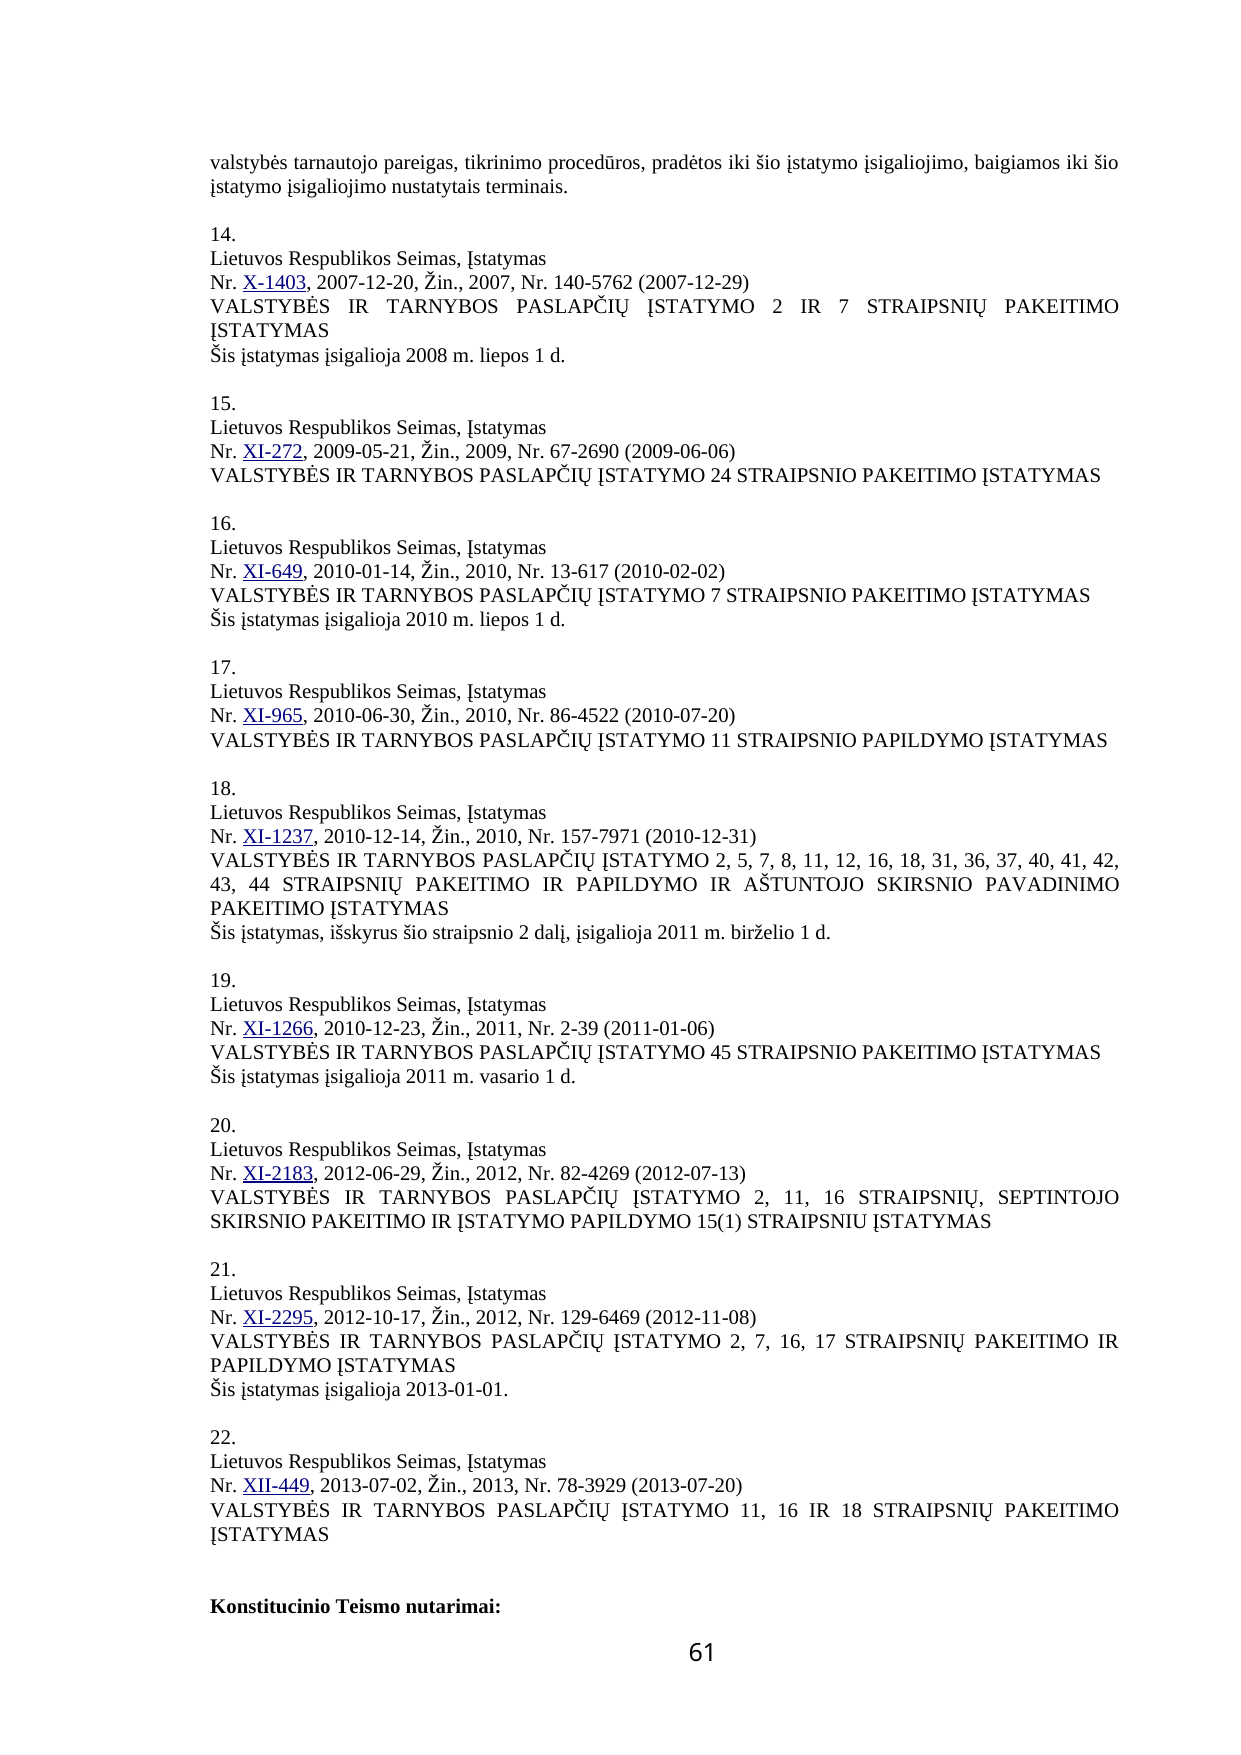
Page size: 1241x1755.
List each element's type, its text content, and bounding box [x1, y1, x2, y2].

text VALSTYBĖS IR TARNYBOS PASLAPČIŲ ĮSTATYMO 2, 11, 16 STRAIPSNIŲ, SEPTINTOJO SKIRSNIO PAKEITIMO IR ĮSTATYMO PAPILDYMO 15(1) STRAIPSNIU ĮSTATYMAS [210, 1185, 1120, 1233]
text Lietuvos Respublikos Seimas, Įstatymas [210, 992, 1120, 1016]
text Lietuvos Respublikos Seimas, Įstatymas [210, 1449, 1120, 1473]
text Lietuvos Respublikos Seimas, Įstatymas [210, 535, 1120, 559]
text VALSTYBĖS IR TARNYBOS PASLAPČIŲ ĮSTATYMO 2, 5, 7, 8, 11, 12, 16, 18, 31, 36, 37, 40, 41, 42, 43, 44 STRAIPSNIŲ PAKEITIMO IR PAPILDYMO IR AŠTUNTOJO SKIRSNIO PAVADINIMO PAKEITIMO ĮSTATYMAS [210, 848, 1120, 920]
text Nr. XI-2183, 2012-06-29, Žin., 2012, Nr. 82-4269 (2012-07-13) [210, 1161, 1120, 1185]
text Konstitucinio Teismo nutarimai: [210, 1594, 1120, 1618]
text VALSTYBĖS IR TARNYBOS PASLAPČIŲ ĮSTATYMO 11, 16 IR 18 STRAIPSNIŲ PAKEITIMO ĮSTATYMAS [210, 1497, 1120, 1546]
text Lietuvos Respublikos Seimas, Įstatymas [210, 800, 1120, 824]
text Nr. XI-1237, 2010-12-14, Žin., 2010, Nr. 157-7971 (2010-12-31) [210, 824, 1120, 848]
text VALSTYBĖS IR TARNYBOS PASLAPČIŲ ĮSTATYMO 2, 7, 16, 17 STRAIPSNIŲ PAKEITIMO IR PAPILDYMO ĮSTATYMAS [210, 1329, 1120, 1377]
text VALSTYBĖS IR TARNYBOS PASLAPČIŲ ĮSTATYMO 7 STRAIPSNIO PAKEITIMO ĮSTATYMAS [210, 583, 1120, 607]
text Nr. XI-649, 2010-01-14, Žin., 2010, Nr. 13-617 (2010-02-02) [210, 559, 1120, 583]
text Šis įstatymas, išskyrus šio straipsnio 2 dalį, įsigalioja 2011 m. birželio 1 d. [210, 920, 1120, 944]
text Nr. XI-965, 2010-06-30, Žin., 2010, Nr. 86-4522 (2010-07-20) [210, 703, 1120, 727]
text Šis įstatymas įsigalioja 2008 m. liepos 1 d. [210, 342, 1120, 367]
text 20. [210, 1112, 1120, 1137]
text 22. [210, 1425, 1120, 1449]
text valstybės tarnautojo pareigas, tikrinimo procedūros, pradėtos iki šio įstatymo įsigaliojimo, baigiamos iki šio įstatymo įsigaliojimo nustatytais terminais. [210, 150, 1120, 198]
text 19. [210, 968, 1120, 992]
text 16. [210, 511, 1120, 535]
text Šis įstatymas įsigalioja 2010 m. liepos 1 d. [210, 607, 1120, 631]
text Nr. X-1403, 2007-12-20, Žin., 2007, Nr. 140-5762 (2007-12-29) [210, 270, 1120, 294]
text Lietuvos Respublikos Seimas, Įstatymas [210, 246, 1120, 270]
text Nr. XI-1266, 2010-12-23, Žin., 2011, Nr. 2-39 (2011-01-06) [210, 1016, 1120, 1040]
text VALSTYBĖS IR TARNYBOS PASLAPČIŲ ĮSTATYMO 2 IR 7 STRAIPSNIŲ PAKEITIMO ĮSTATYMAS [210, 294, 1120, 342]
text 15. [210, 391, 1120, 415]
text VALSTYBĖS IR TARNYBOS PASLAPČIŲ ĮSTATYMO 45 STRAIPSNIO PAKEITIMO ĮSTATYMAS [210, 1040, 1120, 1064]
text Nr. XII-449, 2013-07-02, Žin., 2013, Nr. 78-3929 (2013-07-20) [210, 1473, 1120, 1497]
text Lietuvos Respublikos Seimas, Įstatymas [210, 415, 1120, 439]
text VALSTYBĖS IR TARNYBOS PASLAPČIŲ ĮSTATYMO 24 STRAIPSNIO PAKEITIMO ĮSTATYMAS [210, 463, 1120, 487]
text 17. [210, 655, 1120, 679]
text Šis įstatymas įsigalioja 2011 m. vasario 1 d. [210, 1064, 1120, 1088]
text VALSTYBĖS IR TARNYBOS PASLAPČIŲ ĮSTATYMO 11 STRAIPSNIO PAPILDYMO ĮSTATYMAS [210, 727, 1120, 752]
text 14. [210, 222, 1120, 246]
text 18. [210, 776, 1120, 800]
text Lietuvos Respublikos Seimas, Įstatymas [210, 1137, 1120, 1161]
text Nr. XI-2295, 2012-10-17, Žin., 2012, Nr. 129-6469 (2012-11-08) [210, 1305, 1120, 1329]
text 21. [210, 1257, 1120, 1281]
text Nr. XI-272, 2009-05-21, Žin., 2009, Nr. 67-2690 (2009-06-06) [210, 439, 1120, 463]
text Lietuvos Respublikos Seimas, Įstatymas [210, 679, 1120, 703]
text Šis įstatymas įsigalioja 2013-01-01. [210, 1377, 1120, 1401]
text Lietuvos Respublikos Seimas, Įstatymas [210, 1281, 1120, 1305]
